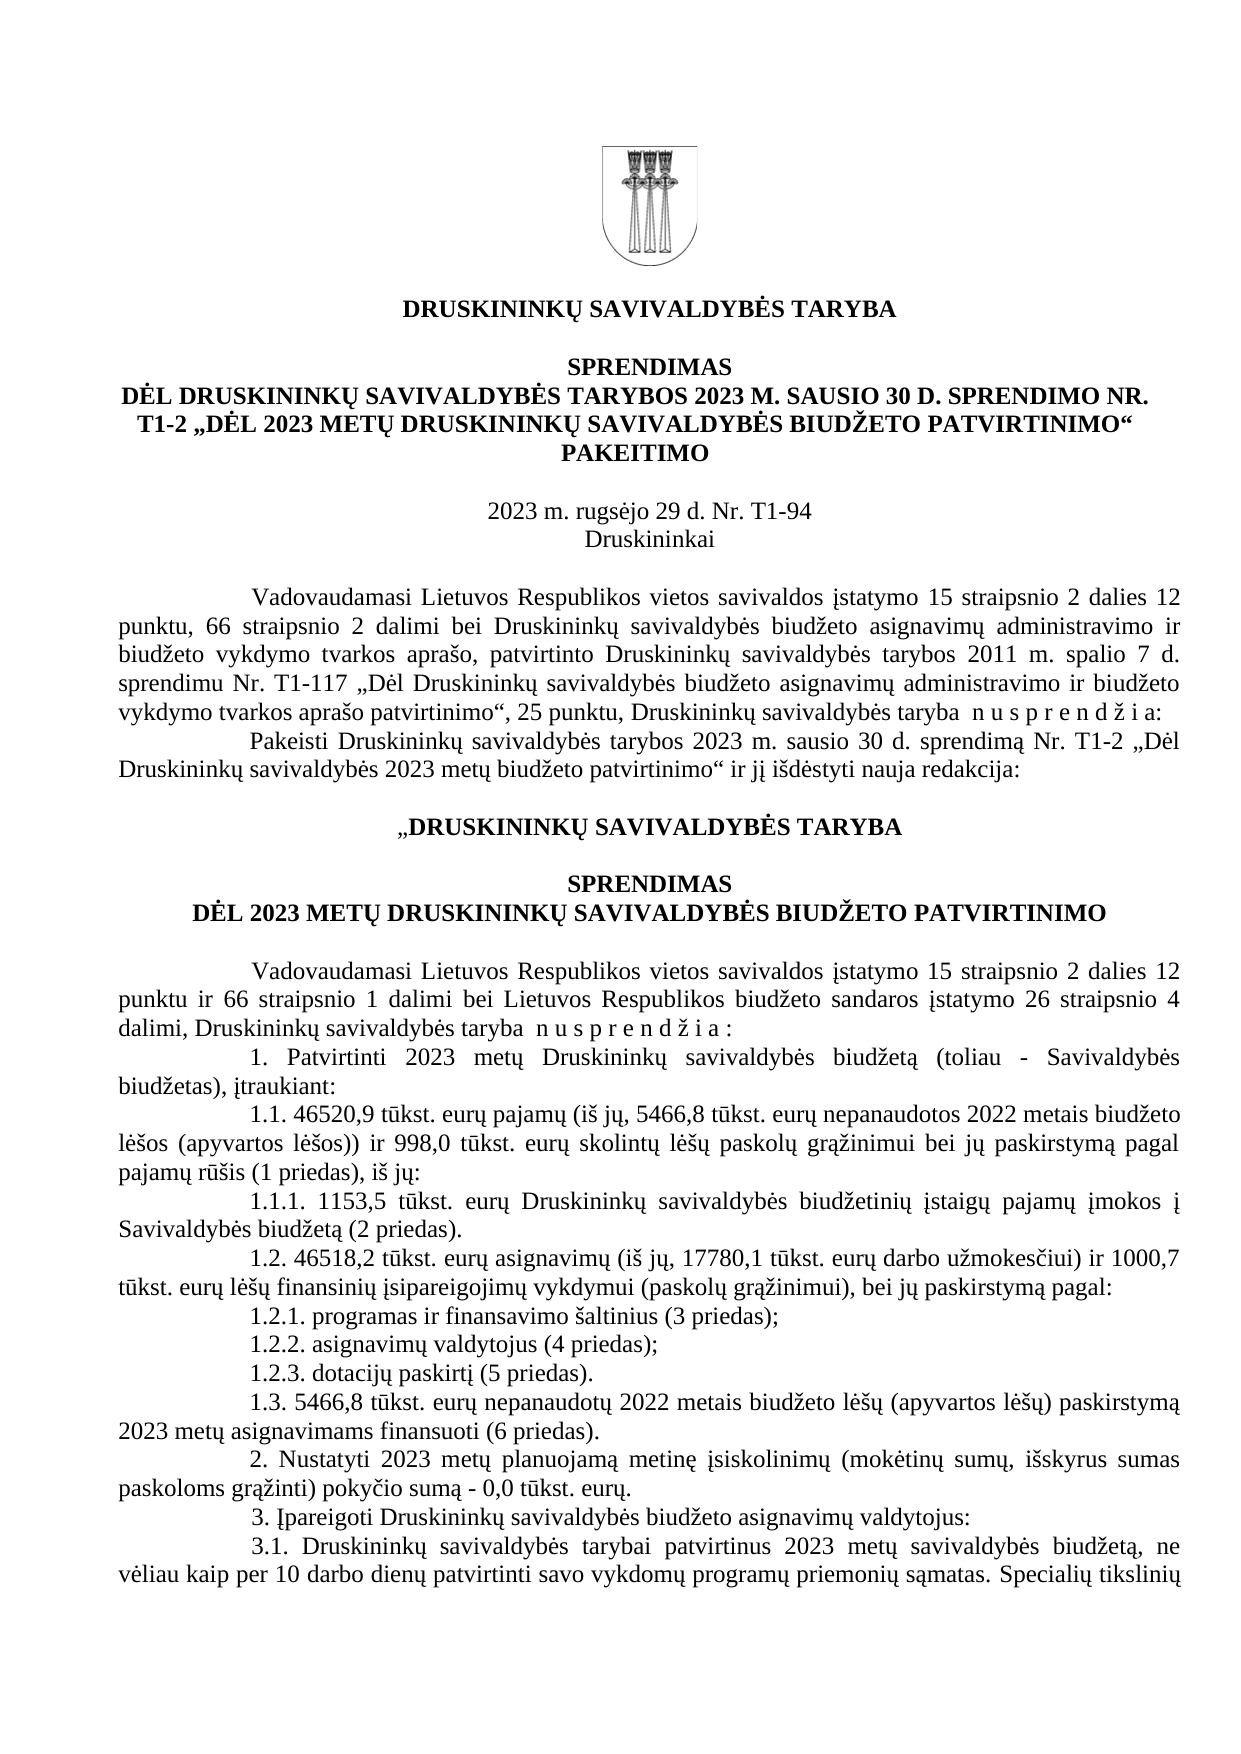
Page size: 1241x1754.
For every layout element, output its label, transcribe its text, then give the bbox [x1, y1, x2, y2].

text 1.2.3. dotacijų paskirtį (5 priedas). [118, 1358, 1181, 1387]
text DĖL 2023 METŲ DRUSKININKŲ SAVIVALDYBĖS BIUDŽETO PATVIRTINIMO [118, 898, 1181, 927]
text Vadovaudamasi Lietuvos Respublikos vietos savivaldos įstatymo 15 straipsnio 2 dalies 12 punktu ir 66 straipsnio 1 dalimi bei Lietuvos Respublikos biudžeto sandaros įstatymo 26 straipsnio 4 dalimi, Druskininkų savivaldybės taryba n u s p r e n d ž i a : [118, 956, 1181, 1042]
text 1. Patvirtinti 2023 metų Druskininkų savivaldybės biudžetą (toliau - Savivaldybės biudžetas), įtraukiant: [118, 1042, 1181, 1099]
text 1.1.1. 1153,5 tūkst. eurų Druskininkų savivaldybės biudžetinių įstaigų pajamų įmokos į Savivaldybės biudžetą (2 priedas). [118, 1186, 1181, 1243]
text 1.2.1. programas ir finansavimo šaltinius (3 priedas); [118, 1301, 1181, 1329]
text 1.1. 46520,9 tūkst. eurų pajamų (iš jų, 5466,8 tūkst. eurų nepanaudotos 2022 metais biudžeto lėšos (apyvartos lėšos)) ir 998,0 tūkst. eurų skolintų lėšų paskolų grąžinimui bei jų paskirstymą pagal pajamų rūšis (1 priedas), iš jų: [118, 1099, 1181, 1186]
text Vadovaudamasi Lietuvos Respublikos vietos savivaldos įstatymo 15 straipsnio 2 dalies 12 punktu, 66 straipsnio 2 dalimi bei Druskininkų savivaldybės biudžeto asignavimų administravimo ir biudžeto vykdymo tvarkos aprašo, patvirtinto Druskininkų savivaldybės tarybos 2011 m. spalio 7 d. sprendimu Nr. T1-117 „Dėl Druskininkų savivaldybės biudžeto asignavimų administravimo ir biudžeto vykdymo tvarkos aprašo patvirtinimo“, 25 punktu, Druskininkų savivaldybės taryba n u s p r e n d ž i a: [118, 582, 1181, 726]
text 3.1. Druskininkų savivaldybės tarybai patvirtinus 2023 metų savivaldybės biudžetą, ne vėliau kaip per 10 darbo dienų patvirtinti savo vykdomų programų priemonių sąmatas. Specialių tikslinių [118, 1531, 1181, 1588]
text 1.2. 46518,2 tūkst. eurų asignavimų (iš jų, 17780,1 tūkst. eurų darbo užmokesčiui) ir 1000,7 tūkst. eurų lėšų finansinių įsipareigojimų vykdymui (paskolų grąžinimui), bei jų paskirstymą pagal: [118, 1243, 1181, 1301]
text „DRUSKININKŲ SAVIVALDYBĖS TARYBA [118, 812, 1181, 841]
text Pakeisti Druskininkų savivaldybės tarybos 2023 m. sausio 30 d. sprendimą Nr. T1-2 „Dėl Druskininkų savivaldybės 2023 metų biudžeto patvirtinimo“ ir jį išdėstyti nauja redakcija: [118, 726, 1181, 783]
text 1.3. 5466,8 tūkst. eurų nepanaudotų 2022 metais biudžeto lėšų (apyvartos lėšų) paskirstymą 2023 metų asignavimams finansuoti (6 priedas). [118, 1387, 1181, 1444]
text DĖL DRUSKININKŲ SAVIVALDYBĖS TARYBOS 2023 M. SAUSIO 30 D. SPRENDIMO NR. T1-2 „DĖL 2023 METŲ DRUSKININKŲ SAVIVALDYBĖS BIUDŽETO PATVIRTINIMO“ PAKEITIMO [118, 381, 1152, 467]
text 3. Įpareigoti Druskininkų savivaldybės biudžeto asignavimų valdytojus: [118, 1502, 1181, 1531]
text SPRENDIMAS [118, 869, 1181, 898]
text 2. Nustatyti 2023 metų planuojamą metinę įsiskolinimų (mokėtinų sumų, išskyrus sumas paskoloms grąžinti) pokyčio sumą - 0,0 tūkst. eurų. [118, 1444, 1181, 1502]
text 2023 m. rugsėjo 29 d. Nr. T1-94 [118, 496, 1181, 524]
text DRUSKININKŲ SAVIVALDYBĖS TARYBA [118, 294, 1181, 323]
text Druskininkai [118, 524, 1181, 553]
text 1.2.2. asignavimų valdytojus (4 priedas); [118, 1329, 1181, 1358]
text SPRENDIMAS [118, 352, 1181, 381]
